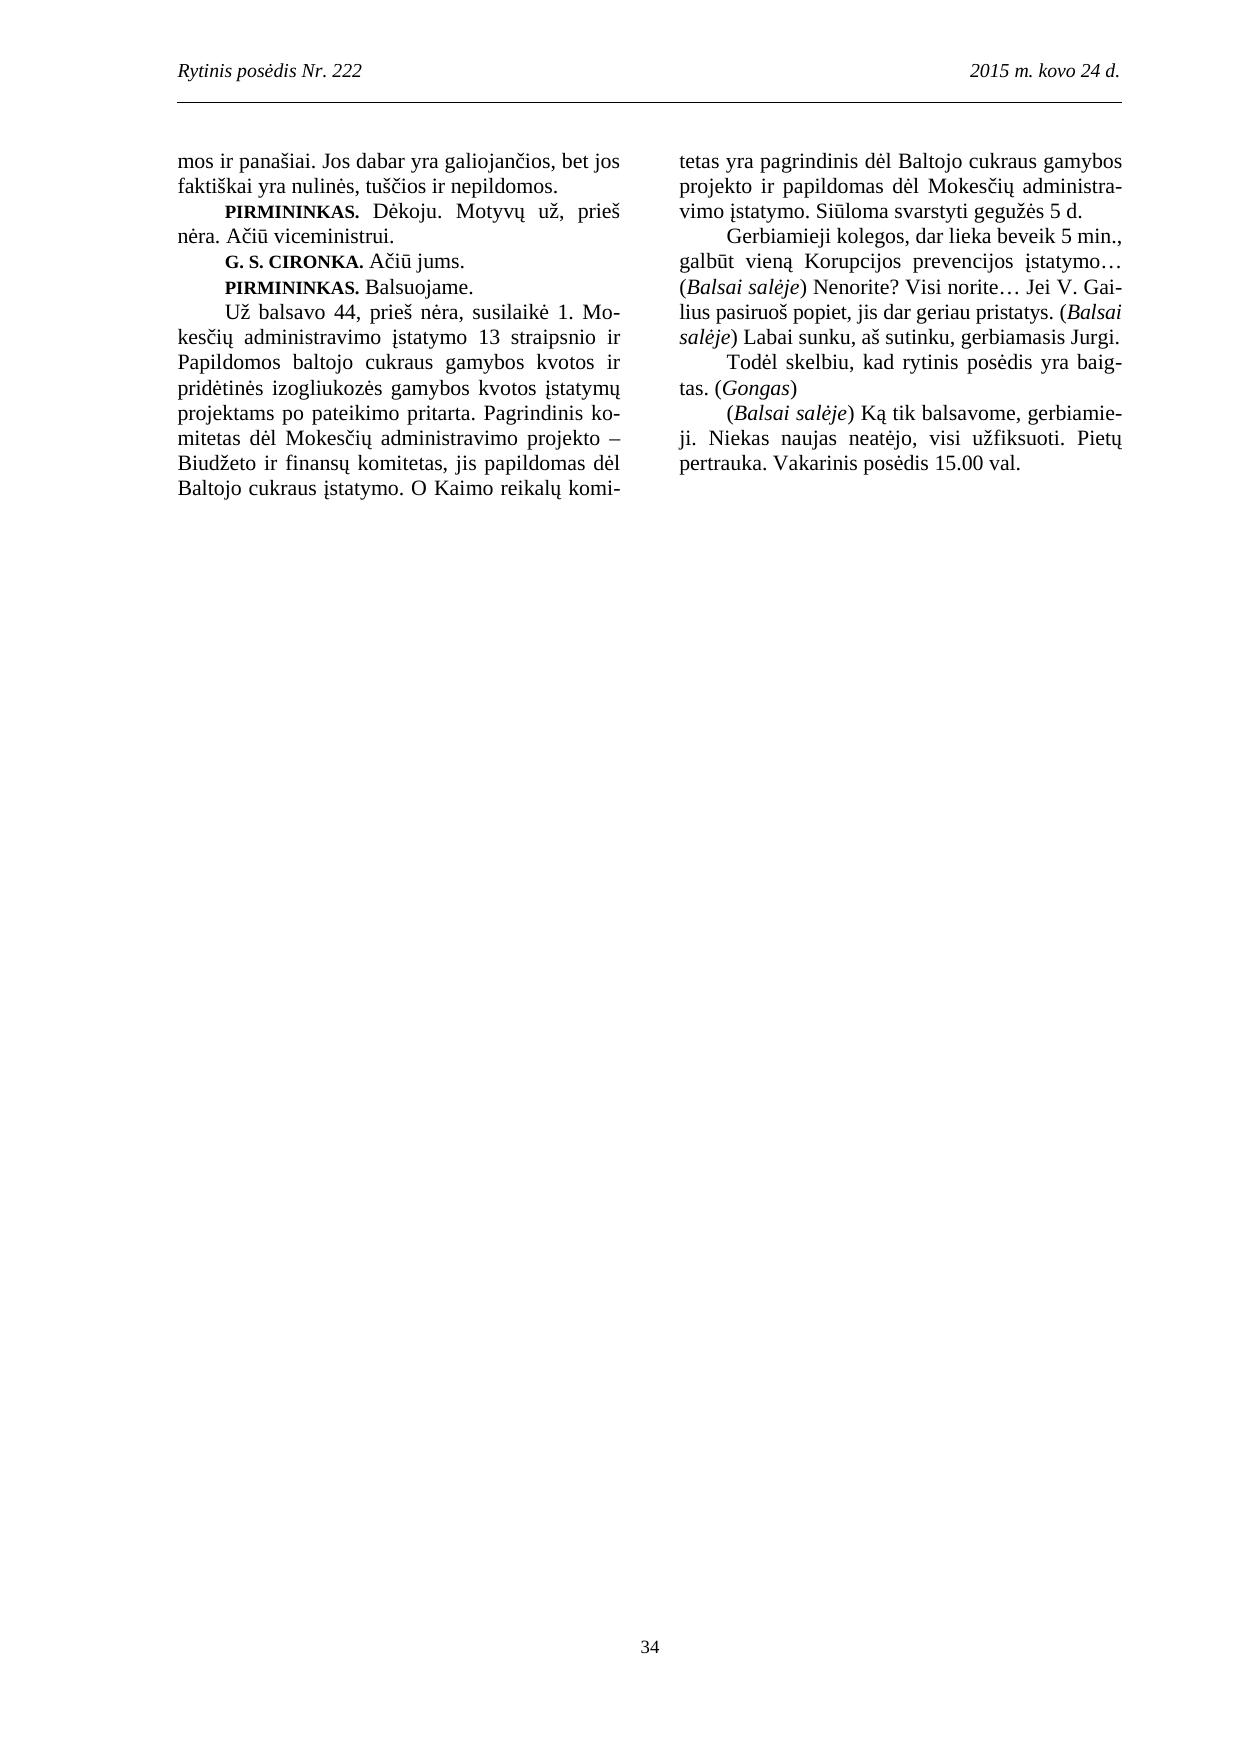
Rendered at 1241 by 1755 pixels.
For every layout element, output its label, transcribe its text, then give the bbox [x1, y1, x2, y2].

text Už bal­sa­vo 44, prieš nė­ra, su­si­lai­kė 1. Mo­kes­čių ad­mi­nist­ra­vi­mo įsta­ty­mo 13 straips­nio ir Pa­pil­do­mos bal­to­jo cuk­raus ga­my­bos kvo­tos ir pri­dė­ti­nės izog­liu­ko­zės ga­my­bos kvo­tos įsta­ty­mų pro­jek­tams po pa­tei­ki­mo pri­tar­ta. Pa­grin­di­nis ko­mi­te­tas dėl Mo­kes­čių ad­mi­nist­ra­vi­mo pro­jek­to – Biu­dže­to ir fi­nan­sų ko­mi­te­tas, jis pa­pil­do­mas dėl Bal­to­jo cuk­raus įsta­ty­mo. O Kai­mo rei­ka­lų ko­mi­ [177, 299, 620, 501]
text G. S. CIRONKA. Ačiū jums. [177, 248, 620, 274]
text (Bal­sai sa­lė­je) Ką tik bal­sa­vo­me, ger­bia­mie­ji. Nie­kas nau­jas ne­at­ėjo, vi­si už­fik­suo­ti. Pie­tų per­trau­ka. Va­ka­ri­nis po­sė­dis 15.00 val. [679, 400, 1122, 475]
text Ger­bia­mie­ji ko­le­gos, dar lie­ka be­veik 5 min., gal­būt vie­ną Ko­rup­ci­jos pre­ven­ci­jos įsta­ty­mo… (Bal­sai sa­lė­je) Ne­no­ri­te? Vi­si no­ri­te… Jei V. Gai­lius pa­si­ruoš po­piet, jis dar ge­riau pri­sta­tys. (Bal­sai sa­lė­je) La­bai sun­ku, aš su­tin­ku, ger­bia­ma­sis Jur­gi. [679, 223, 1122, 349]
text te­tas yra pa­grin­di­nis dėl Bal­to­jo cuk­raus ga­my­bos pro­jek­to ir pa­pil­do­mas dėl Mo­kes­čių ad­mi­nist­ra­vi­mo įsta­ty­mo. Siū­lo­ma svars­ty­ti ge­gu­žės 5 d. [679, 148, 1122, 223]
text PIRMININKAS. Bal­suo­ja­me. [177, 274, 620, 299]
text mos ir pa­na­šiai. Jos da­bar yra ga­lio­jan­čios, bet jos fak­tiš­kai yra nu­li­nės, tuš­čios ir ne­pil­do­mos. [177, 148, 620, 198]
text PIRMININKAS. Dė­ko­ju. Mo­ty­vų už, prieš nė­ra. Ačiū vi­ce­mi­nist­rui. [177, 198, 620, 248]
text To­dėl skel­biu, kad ry­ti­nis po­sė­dis yra baig­tas. (Gon­gas) [679, 349, 1122, 400]
